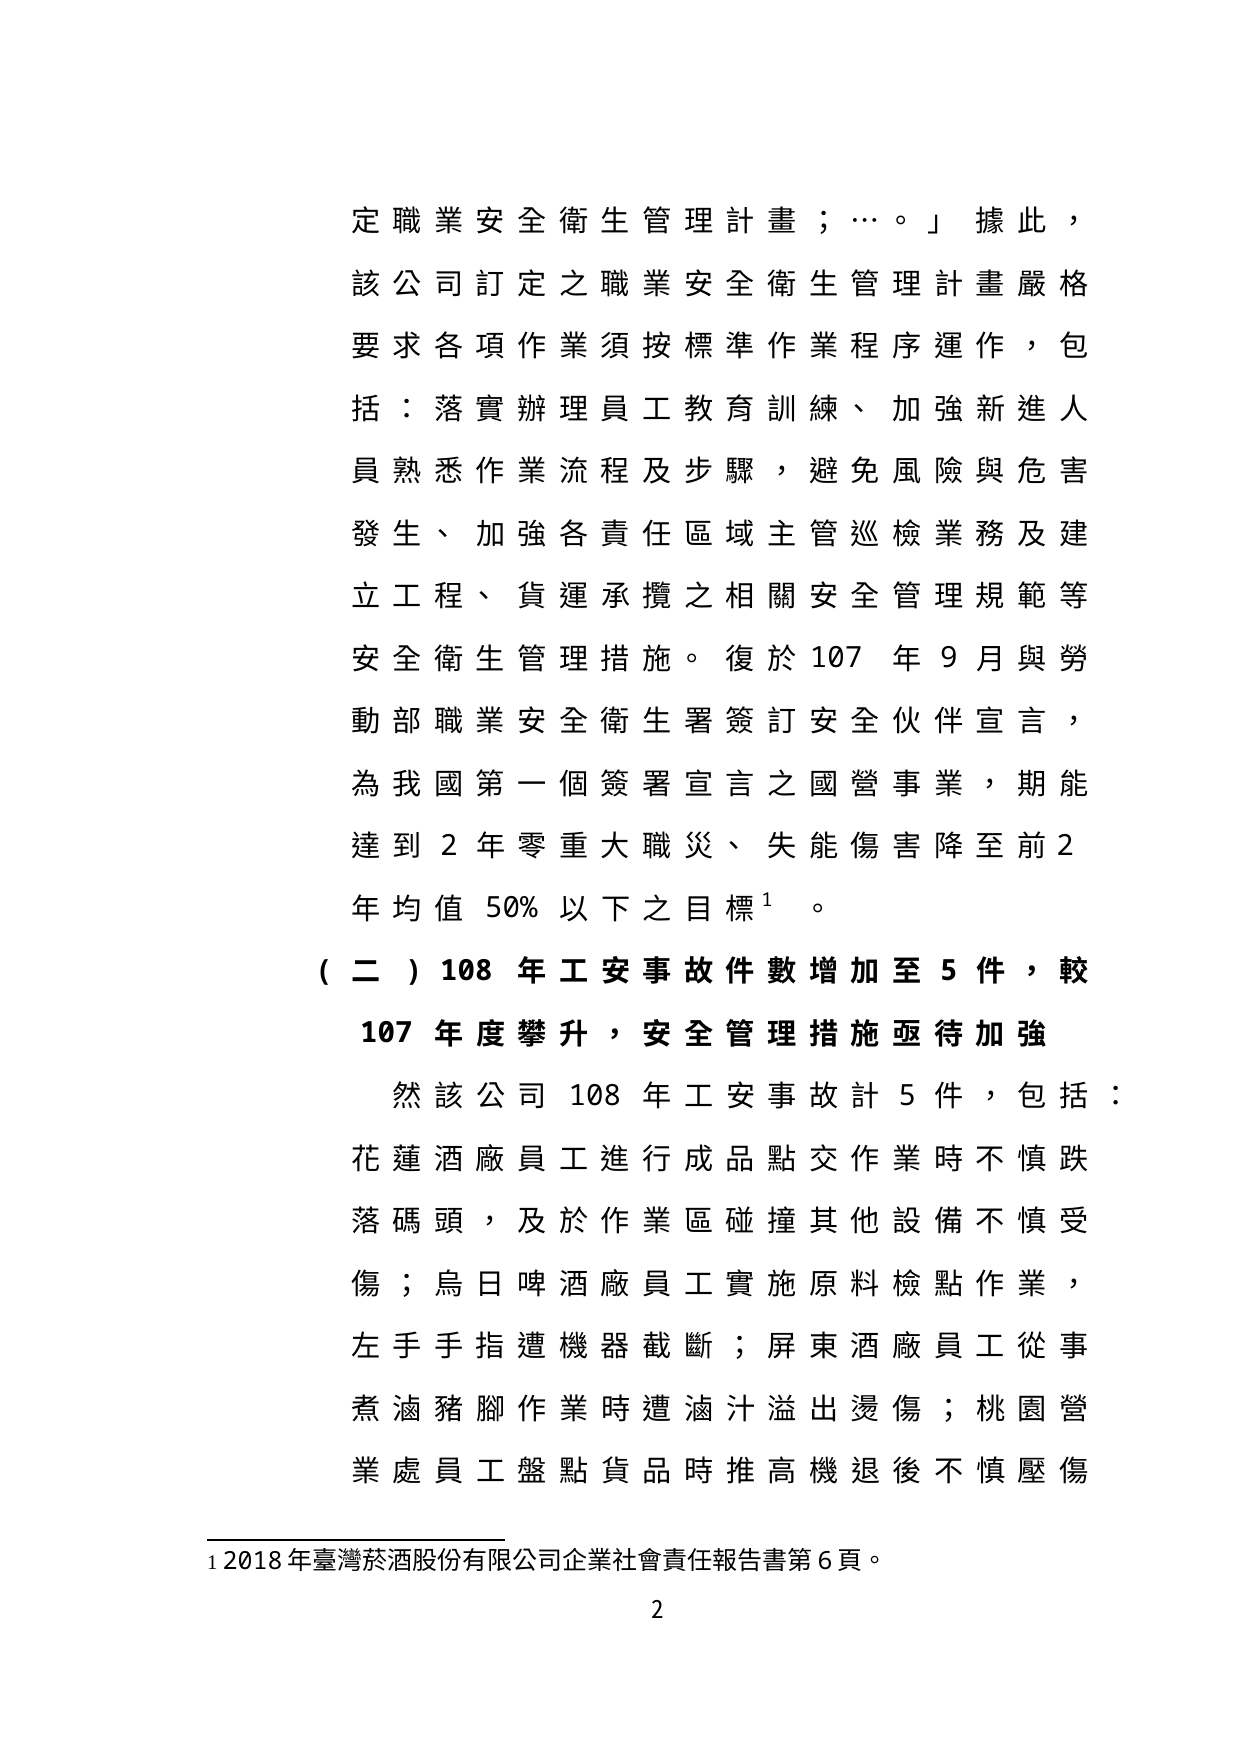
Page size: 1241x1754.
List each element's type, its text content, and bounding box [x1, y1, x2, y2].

text (二) 108年工安事故件數增加至5件，較107年度攀升，安全管理措施亟待加強 [278, 927, 1094, 1052]
text 然該公司108年工安事故計5件，包括：花蓮酒廠員工進行成品點交作業時不慎跌落碼頭，及於作業區碰撞其他設備不慎受傷；烏日啤酒廠員工實施原料檢點作業，左手手指遭機器截斷；屏東酒廠員工從事煮滷豬腳作業時遭滷汁溢出燙傷；桃園營業處員工盤點貨品時推高機退後不慎壓傷右腳等5件，較107年度1件，遽增4件，顯示職業安全衛生管理措施未落實執行，致108年度所屬作業單位工安事故件數較上年度攀升，造成員工身體傷害。 [308, 1052, 1094, 1490]
text 2018年臺灣菸酒股份有限公司企業社會責任報告書第6頁。 [207, 1541, 1107, 1577]
text 定職業安全衛生管理計畫；…。」據此，該公司訂定之職業安全衛生管理計畫嚴格要求各項作業須按標準作業程序運作，包括：落實辦理員工教育訓練、加強新進人員熟悉作業流程及步驟，避免風險與危害發生、加強各責任區域主管巡檢業務及建立工程、貨運承攬之相關安全管理規範等安全衛生管理措施。復於107 年9月與勞動部職業安全衛生署簽訂安全伙伴宣言，為我國第一個簽署宣言之國營事業，期能達到2年零重大職災、失能傷害降至前2 年均值50%以下之目標。 [308, 177, 1094, 927]
